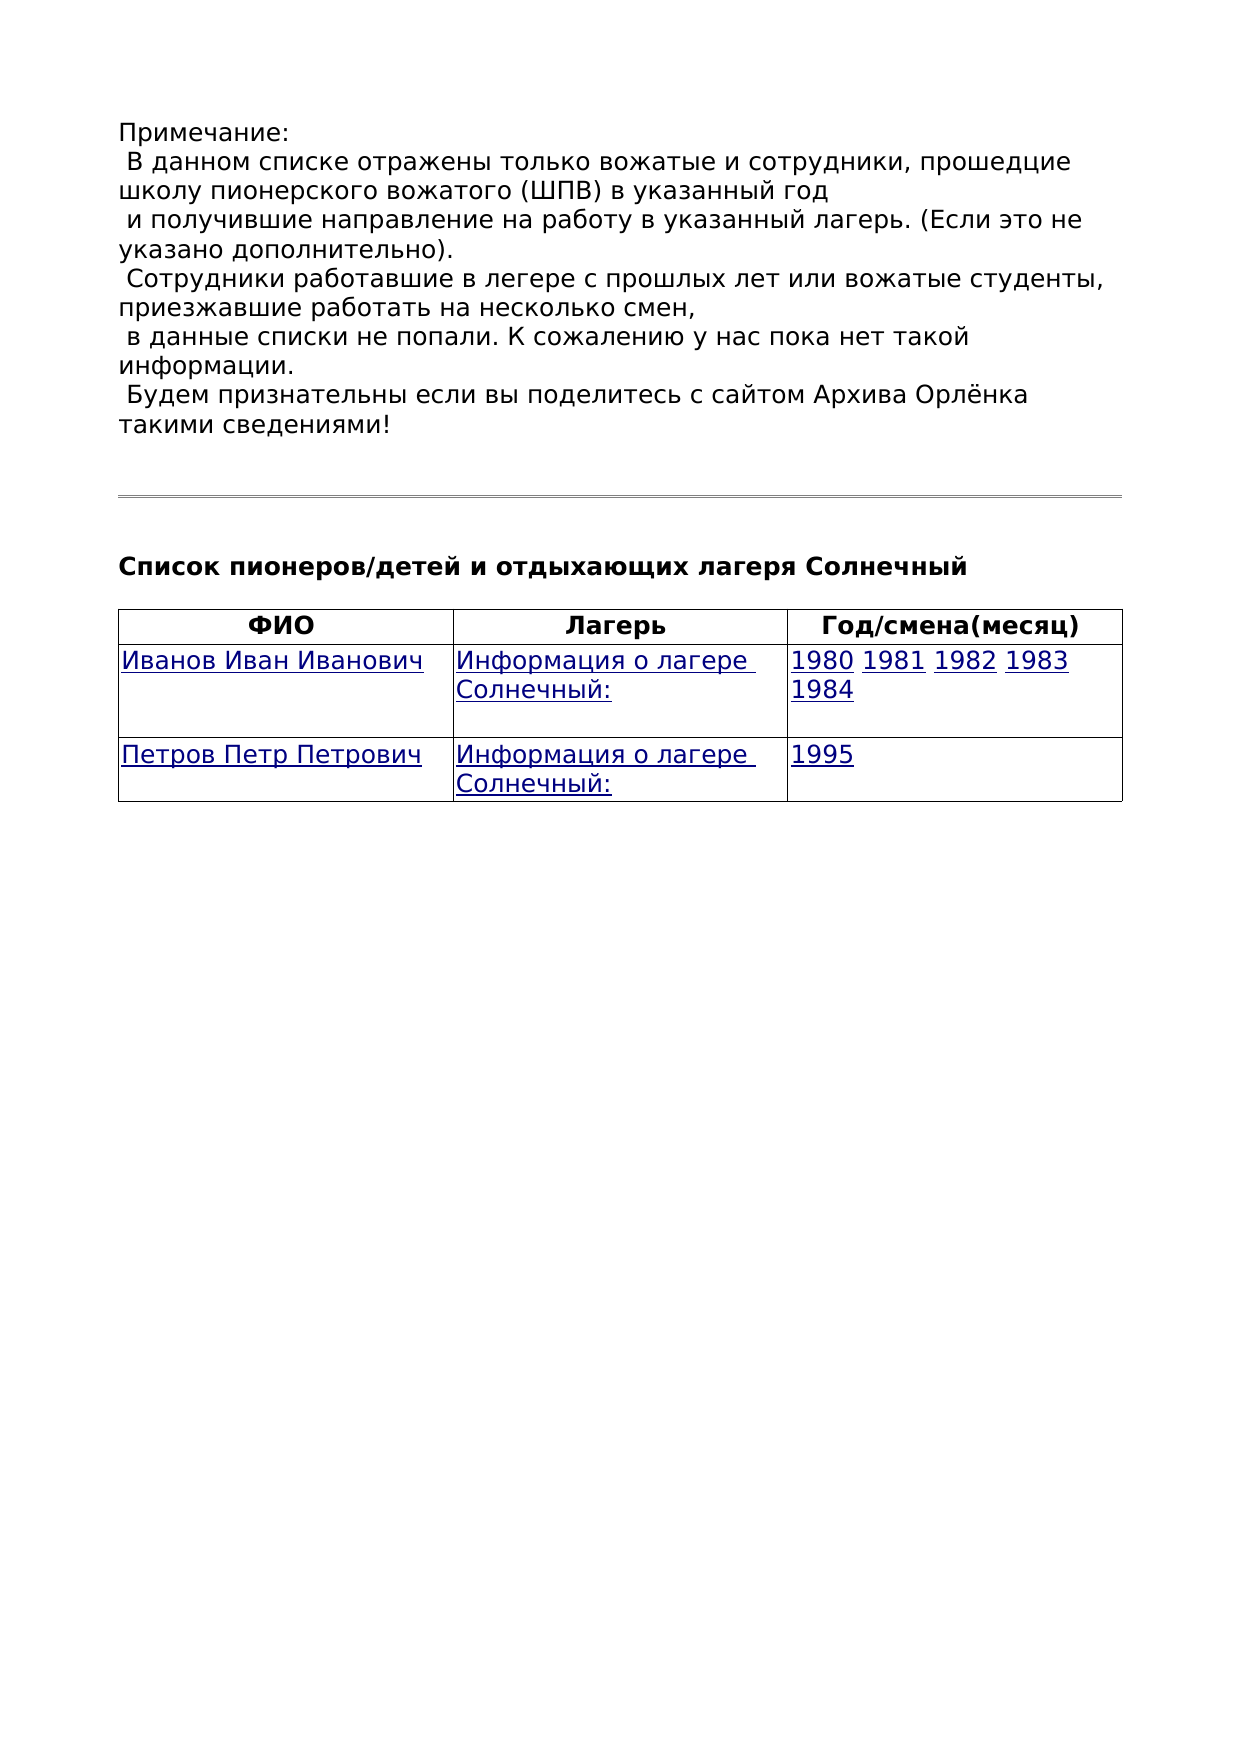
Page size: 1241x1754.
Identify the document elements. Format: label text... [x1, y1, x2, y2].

table_header Год/смена(месяц) [788, 610, 1122, 643]
table_cell Иванов Иван Иванович [119, 645, 453, 737]
table_cell Информация о лагере Солнечный: [454, 645, 787, 737]
table_cell Информация о лагере Солнечный: [454, 738, 787, 801]
text Примечание: В данном списке отражены только вожатые и сотрудники, прошедцие школу пионерского вожатого (ШПВ) в указанный год и получившие направление на работу в указанный лагерь. (Если это не указано дополнительно). Сотрудники работавшие в легере с прошлых лет или вожатые студенты, приезжавшие работать на несколько смен, в данные списки не попали. К сожалению у нас пока нет такой информации. Будем признательны если вы поделитесь с сайтом Архива Орлёнка такими сведениями! [118, 118, 1122, 468]
table_header Лагерь [454, 610, 787, 643]
table_cell 1980 1981 1982 1983 1984 [788, 645, 1122, 737]
table_cell 1995 [788, 738, 1122, 801]
table_header ФИО [119, 610, 453, 643]
table_cell Петров Петр Петрович [119, 738, 453, 801]
subtitle Список пионеров/детей и отдыхающих лагеря Солнечный [118, 552, 1122, 581]
